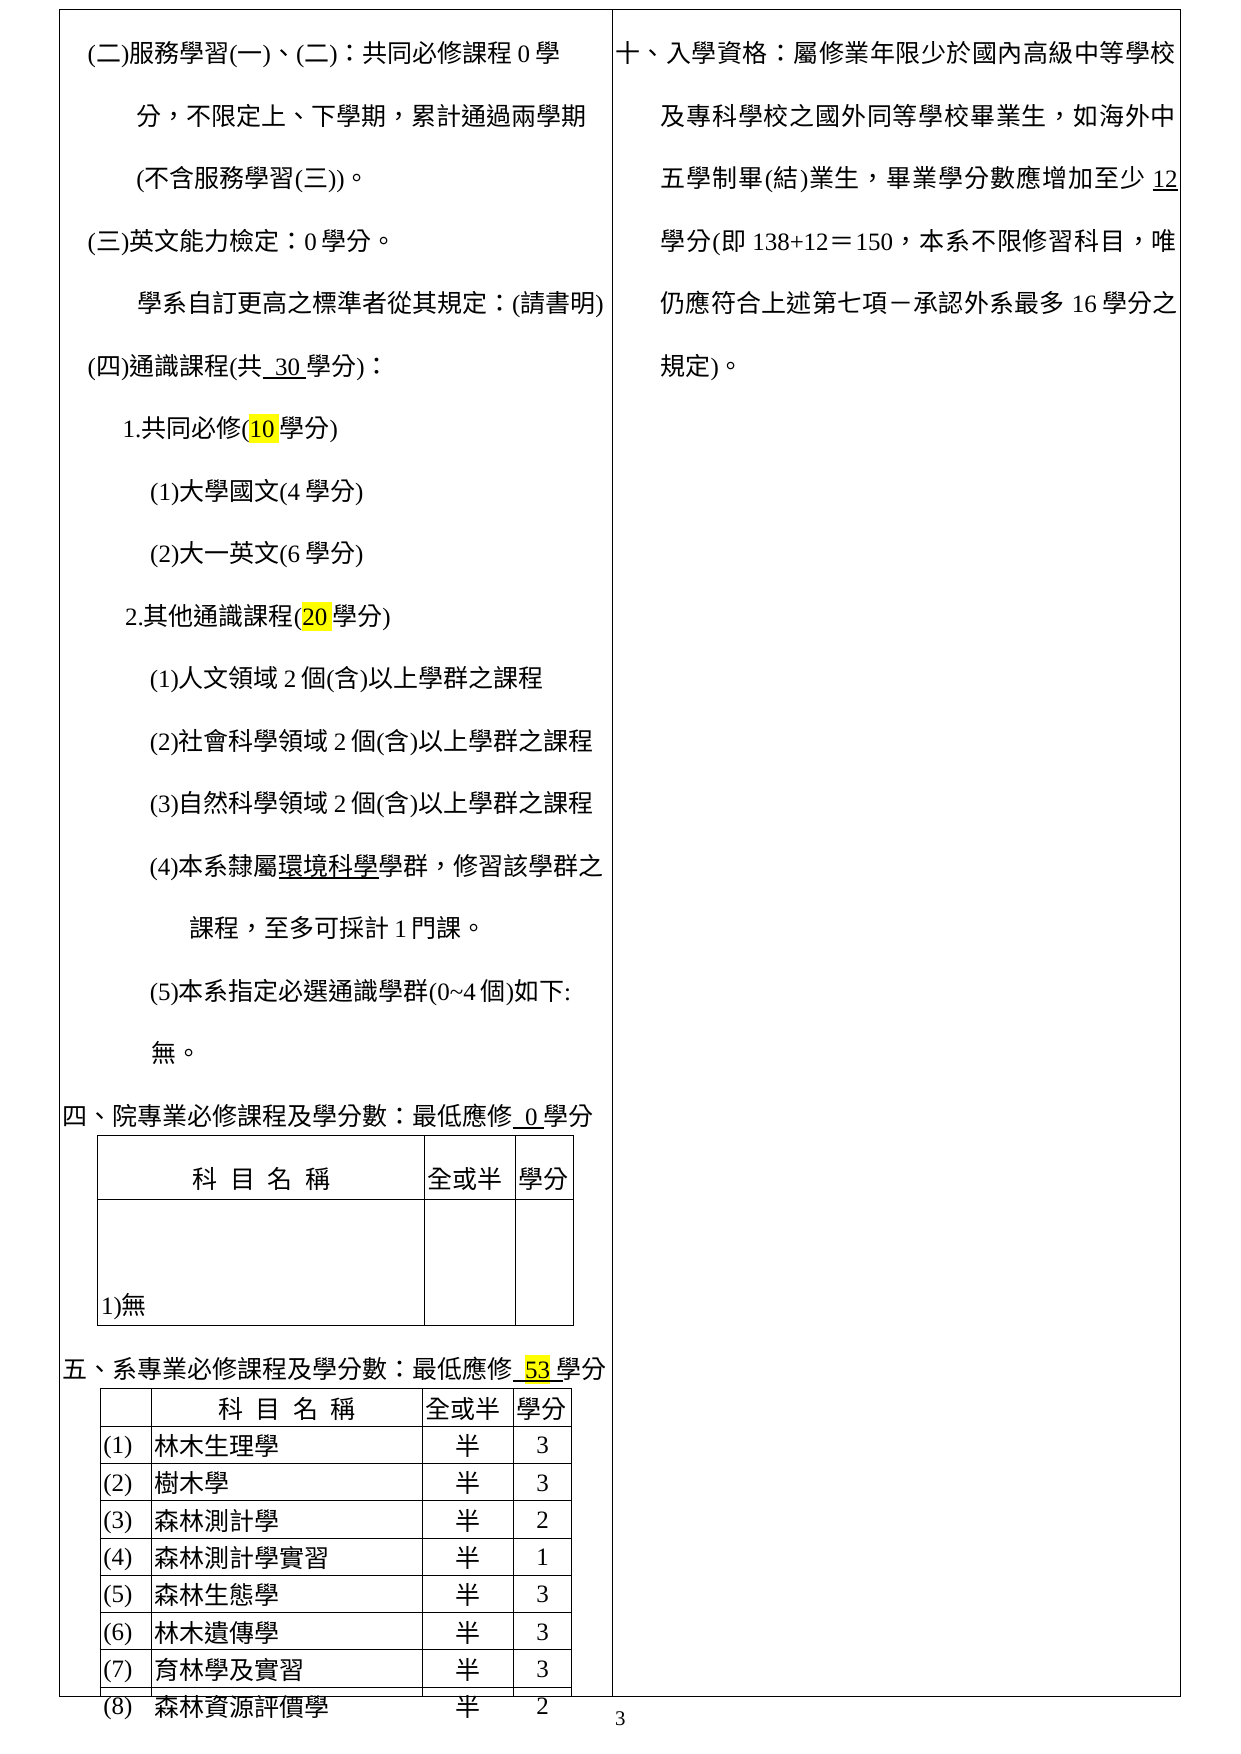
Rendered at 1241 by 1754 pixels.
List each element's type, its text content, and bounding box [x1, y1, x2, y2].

table_cell 森林測計學 [152, 1501, 422, 1537]
table_cell 林木生理學 [152, 1427, 422, 1463]
table_header 科 目 名 稱 [98, 1136, 424, 1199]
table_cell 半 [423, 1539, 513, 1575]
table_cell 半 [423, 1576, 513, 1612]
table_header 全或半 [423, 1389, 513, 1426]
table_cell 森林資源評價學 [152, 1688, 422, 1696]
table_cell (4) [101, 1539, 151, 1575]
table_cell 半 [423, 1501, 513, 1537]
table_cell (1) [101, 1427, 151, 1463]
table_cell 1)無 [98, 1200, 424, 1325]
table_cell (3) [101, 1501, 151, 1537]
table_cell 2 [514, 1501, 571, 1537]
table_cell 半 [423, 1650, 513, 1687]
table_cell 森林測計學實習 [152, 1539, 422, 1575]
table_header 學分 [514, 1389, 571, 1426]
table_cell 森林生態學 [152, 1576, 422, 1612]
table_cell 3 [514, 1464, 571, 1500]
table_cell (2) [101, 1464, 151, 1500]
table_cell 育林學及實習 [152, 1650, 422, 1687]
table_cell 樹木學 [152, 1464, 422, 1500]
table_cell (6) [101, 1613, 151, 1649]
table_cell 十、入學資格：屬修業年限少於國內高級中等學校及專科學校之國外同等學校畢業生，如海外中五學制畢(結)業生，畢業學分數應增加至少12學分(即138+12＝150，本系不限修習科目，唯仍應符合上述第七項－承認外系最多16學分之規定)。 [613, 10, 1180, 1696]
table_header 學分 [516, 1136, 573, 1199]
table_cell [516, 1200, 573, 1325]
table_cell 3 [514, 1427, 571, 1463]
table_cell (7) [101, 1650, 151, 1687]
table_header 全或半 [425, 1136, 515, 1199]
table_cell 3 [514, 1576, 571, 1612]
table_cell 林木遺傳學 [152, 1613, 422, 1649]
table_cell [425, 1200, 515, 1325]
table_cell (8) [101, 1688, 151, 1696]
table_header 科 目 名 稱 [152, 1389, 422, 1426]
table_cell 半 [423, 1688, 513, 1696]
table_cell 3 [514, 1613, 571, 1649]
table_header [101, 1389, 151, 1426]
table_cell 半 [423, 1613, 513, 1649]
table_cell (5) [101, 1576, 151, 1612]
table_cell 1 [514, 1539, 571, 1575]
table_cell 半 [423, 1427, 513, 1463]
table_cell 3 [514, 1650, 571, 1687]
table_cell (二)服務學習(一)、(二)：共同必修課程0學分，不限定上、下學期，累計通過兩學期(不含服務學習(三))。 (三)英文能力檢定：0學分。 學系自訂更高之標準者從其規定：(請書明) (四)通識課程(共 30 學分)： 1.共同必修(10學分) (1)大學國文(4學分) (2)大一英文(6學分) 2.其他通識課程(20學分) (1)人文領域2個(含)以上學群之課程 (2)社會科學領域2個(含)以上學群之課程 (3)自然科學領域2個(含)以上學群之課程 (4)本系隸屬環境科學學群，修習該學群之課程，至多可採計1門課。 (5)本系指定必選通識學群(0~4個)如下:無。 四、院專業必修課程及學分數：最低應修 0 學分 五、系專業必修課程及學分數：最低應修 53 學分 [60, 10, 612, 1696]
table_cell 2 [514, 1688, 571, 1696]
table_cell 半 [423, 1464, 513, 1500]
